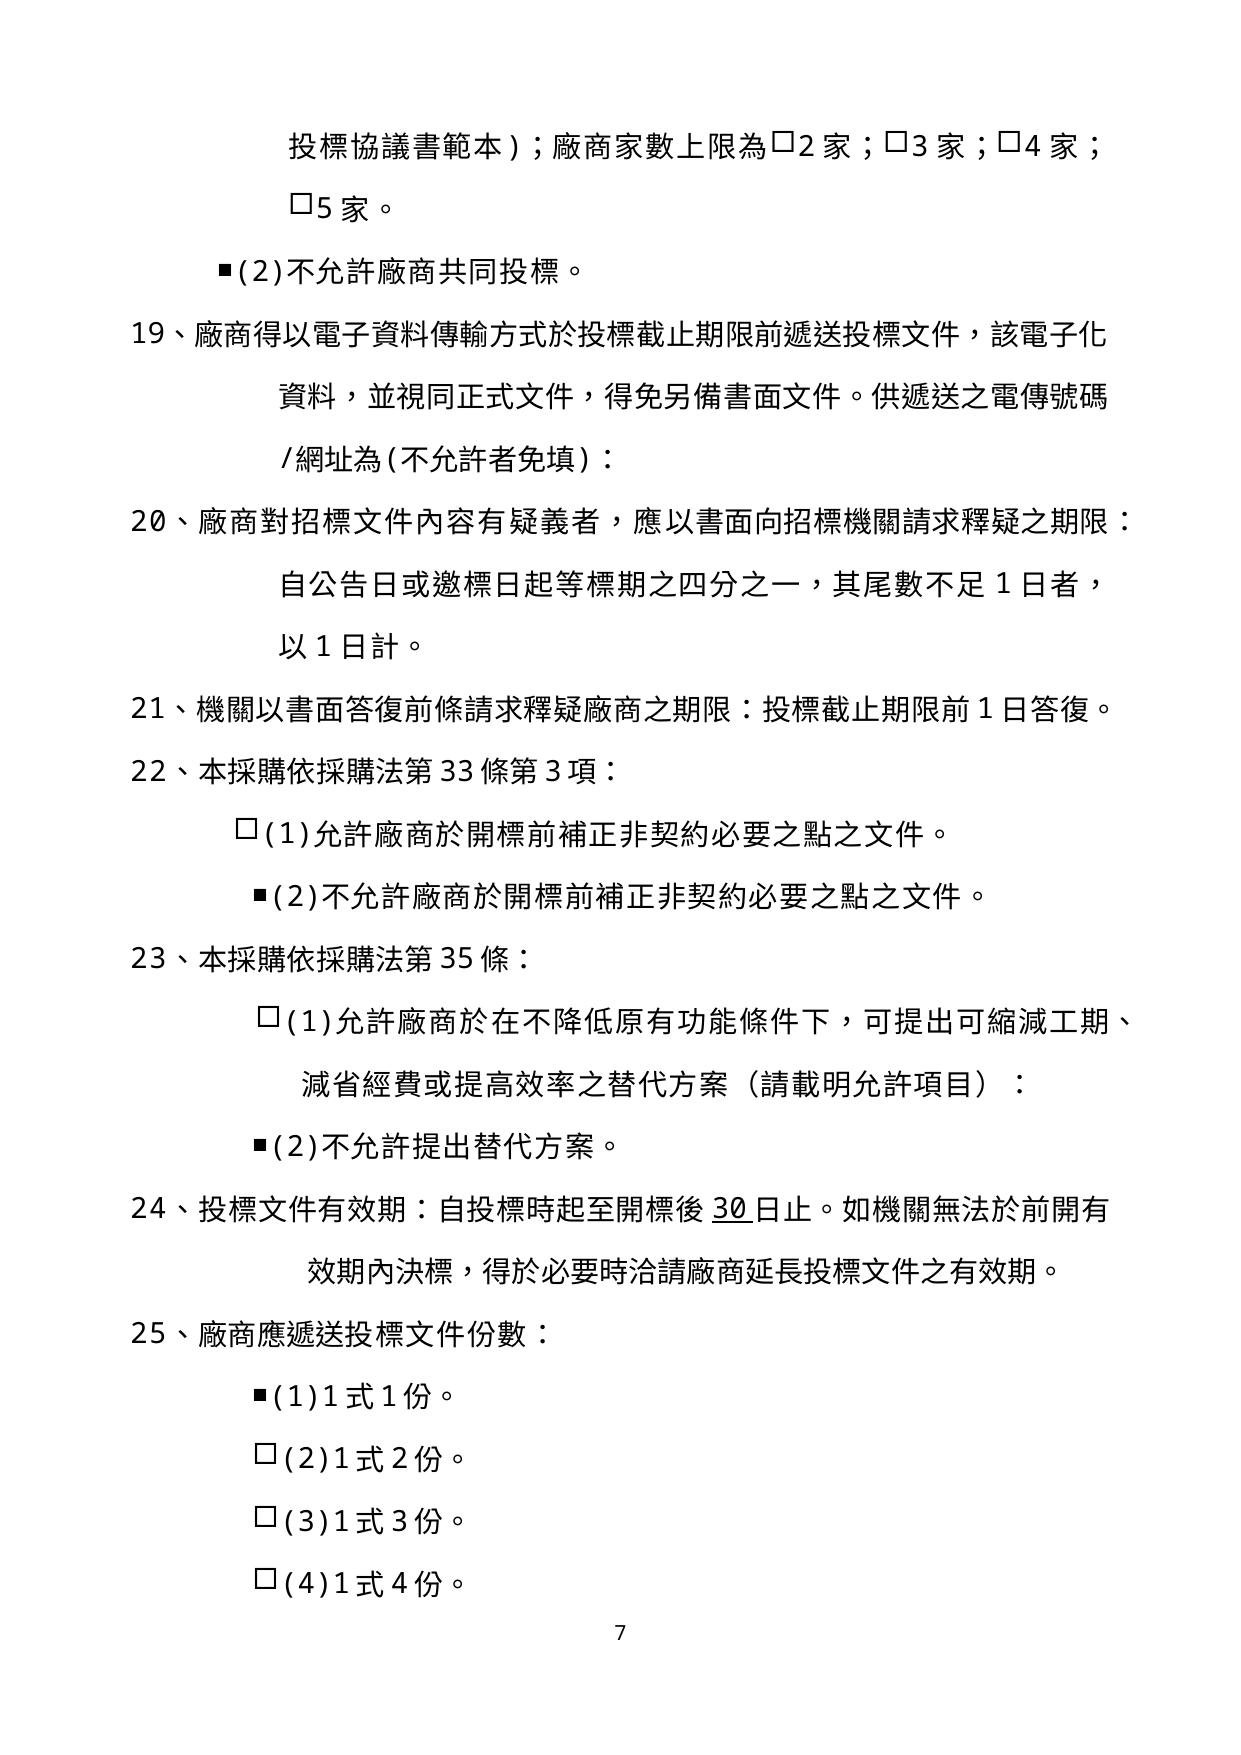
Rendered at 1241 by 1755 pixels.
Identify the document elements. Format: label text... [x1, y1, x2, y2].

text (1)允許廠商於開標前補正非契約必要之點之文件。 [233, 791, 1110, 853]
text ■(2)不允許提出替代方案。 [130, 1103, 1110, 1166]
text ■(1)1式1份。 [130, 1353, 1110, 1416]
text ■(2)不允許廠商於開標前補正非契約必要之點之文件。 [130, 853, 1110, 916]
text (2)1式2份。 [130, 1416, 1110, 1478]
list 本採購依採購法第33條第3項： [130, 728, 1110, 791]
list 廠商應遞送投標文件份數： [130, 1291, 1110, 1353]
text ■(2)不允許廠商共同投標。 [217, 228, 1110, 291]
list 機關以書面答復前條請求釋疑廠商之期限：投標截止期限前1日答復。 [130, 666, 1110, 728]
list 投標文件有效期：自投標時起至開標後30日止。如機關無法於前開有效期內決標，得於必要時洽請廠商延長投標文件之有效期。 [130, 1166, 1110, 1291]
text (3)1式3份。 [130, 1478, 1110, 1541]
list 廠商對招標文件內容有疑義者，應以書面向招標機關請求釋疑之期限：自公告日或邀標日起等標期之四分之一，其尾數不足1日者，以1日計。 [130, 478, 1110, 666]
list 本採購依採購法第35條： [130, 916, 1110, 978]
list 廠商得以電子資料傳輸方式於投標截止期限前遞送投標文件，該電子化資料，並視同正式文件，得免另備書面文件。供遞送之電傳號碼/網址為(不允許者免填)： [130, 291, 1110, 478]
text (1)允許廠商於在不降低原有功能條件下，可提出可縮減工期、減省經費或提高效率之替代方案（請載明允許項目）： [130, 978, 1110, 1103]
text (4)1式4份。 [130, 1541, 1110, 1603]
text 投標協議書範本)；廠商家數上限為2家；3家；4家；5家。 [217, 103, 1110, 228]
